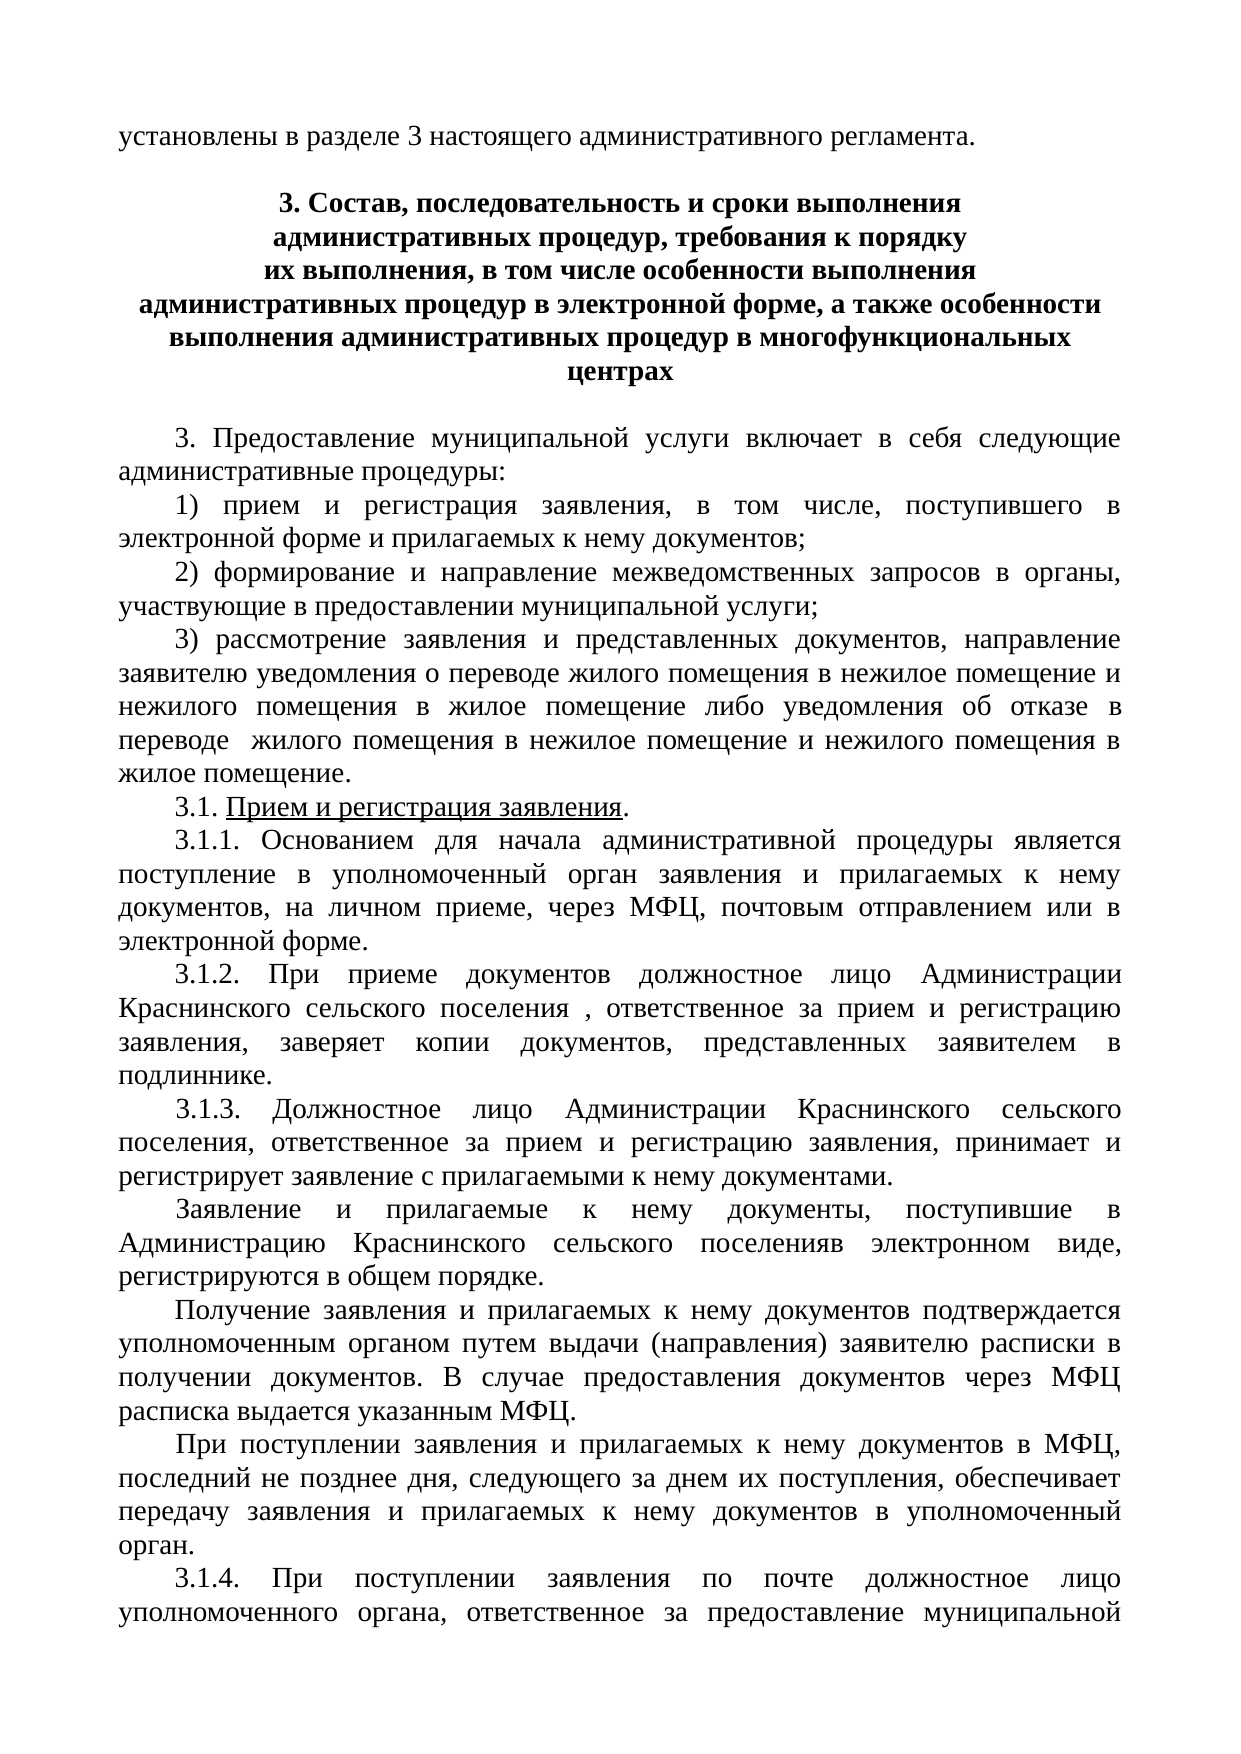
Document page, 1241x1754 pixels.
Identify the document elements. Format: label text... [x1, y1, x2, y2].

text 3.1.3. Должностное лицо Администрации Краснинского сельского поселения, ответственное за прием и регистрацию заявления, принимает и регистрирует заявление с прилагаемыми к нему документами. [118, 1091, 1122, 1191]
text административных процедур в электронной форме, а также особенности выполнения административных процедур в многофункциональных центрах [118, 286, 1122, 386]
text 3.1.1. Основанием для начала административной процедуры является поступление в уполномоченный орган заявления и прилагаемых к нему документов, на личном приеме, через МФЦ, почтовым отправлением или в электронной форме. [118, 822, 1122, 957]
text Получение заявления и прилагаемых к нему документов подтверждается уполномоченным органом путем выдачи (направления) заявителю расписки в получении документов. В случае предоставления документов через МФЦ расписка выдается указанным МФЦ. [118, 1292, 1122, 1426]
text их выполнения, в том числе особенности выполнения [118, 252, 1122, 286]
text 3.1.4. При поступлении заявления по почте должностное лицо уполномоченного органа, ответственное за предоставление муниципальной [118, 1560, 1122, 1627]
text 2) формирование и направление межведомственных запросов в органы, участвующие в предоставлении муниципальной услуги; [118, 554, 1122, 621]
text 3. Предоставление муниципальной услуги включает в себя следующие административные процедуры: [118, 420, 1122, 487]
text 1) прием и регистрация заявления, в том числе, поступившего в электронной форме и прилагаемых к нему документов; [118, 487, 1122, 554]
text административных процедур, требования к порядку [118, 219, 1122, 252]
text 3.1. Прием и регистрация заявления. [118, 789, 1122, 822]
text 3. Состав, последовательность и сроки выполнения [118, 185, 1122, 219]
text Заявление и прилагаемые к нему документы, поступившие в Администрацию Краснинского сельского поселенияв электронном виде, регистрируются в общем порядке. [118, 1191, 1122, 1292]
text установлены в разделе 3 настоящего административного регламента. [118, 118, 1122, 152]
text При поступлении заявления и прилагаемых к нему документов в МФЦ, последний не позднее дня, следующего за днем их поступления, обеспечивает передачу заявления и прилагаемых к нему документов в уполномоченный орган. [118, 1426, 1122, 1560]
text 3.1.2. При приеме документов должностное лицо Администрации Краснинского сельского поселения , ответственное за прием и регистрацию заявления, заверяет копии документов, представленных заявителем в подлиннике. [118, 957, 1122, 1091]
text 3) рассмотрение заявления и представленных документов, направление заявителю уведомления о переводе жилого помещения в нежилое помещение и нежилого помещения в жилое помещение либо уведомления об отказе в переводе жилого помещения в нежилое помещение и нежилого помещения в жилое помещение. [118, 621, 1122, 789]
